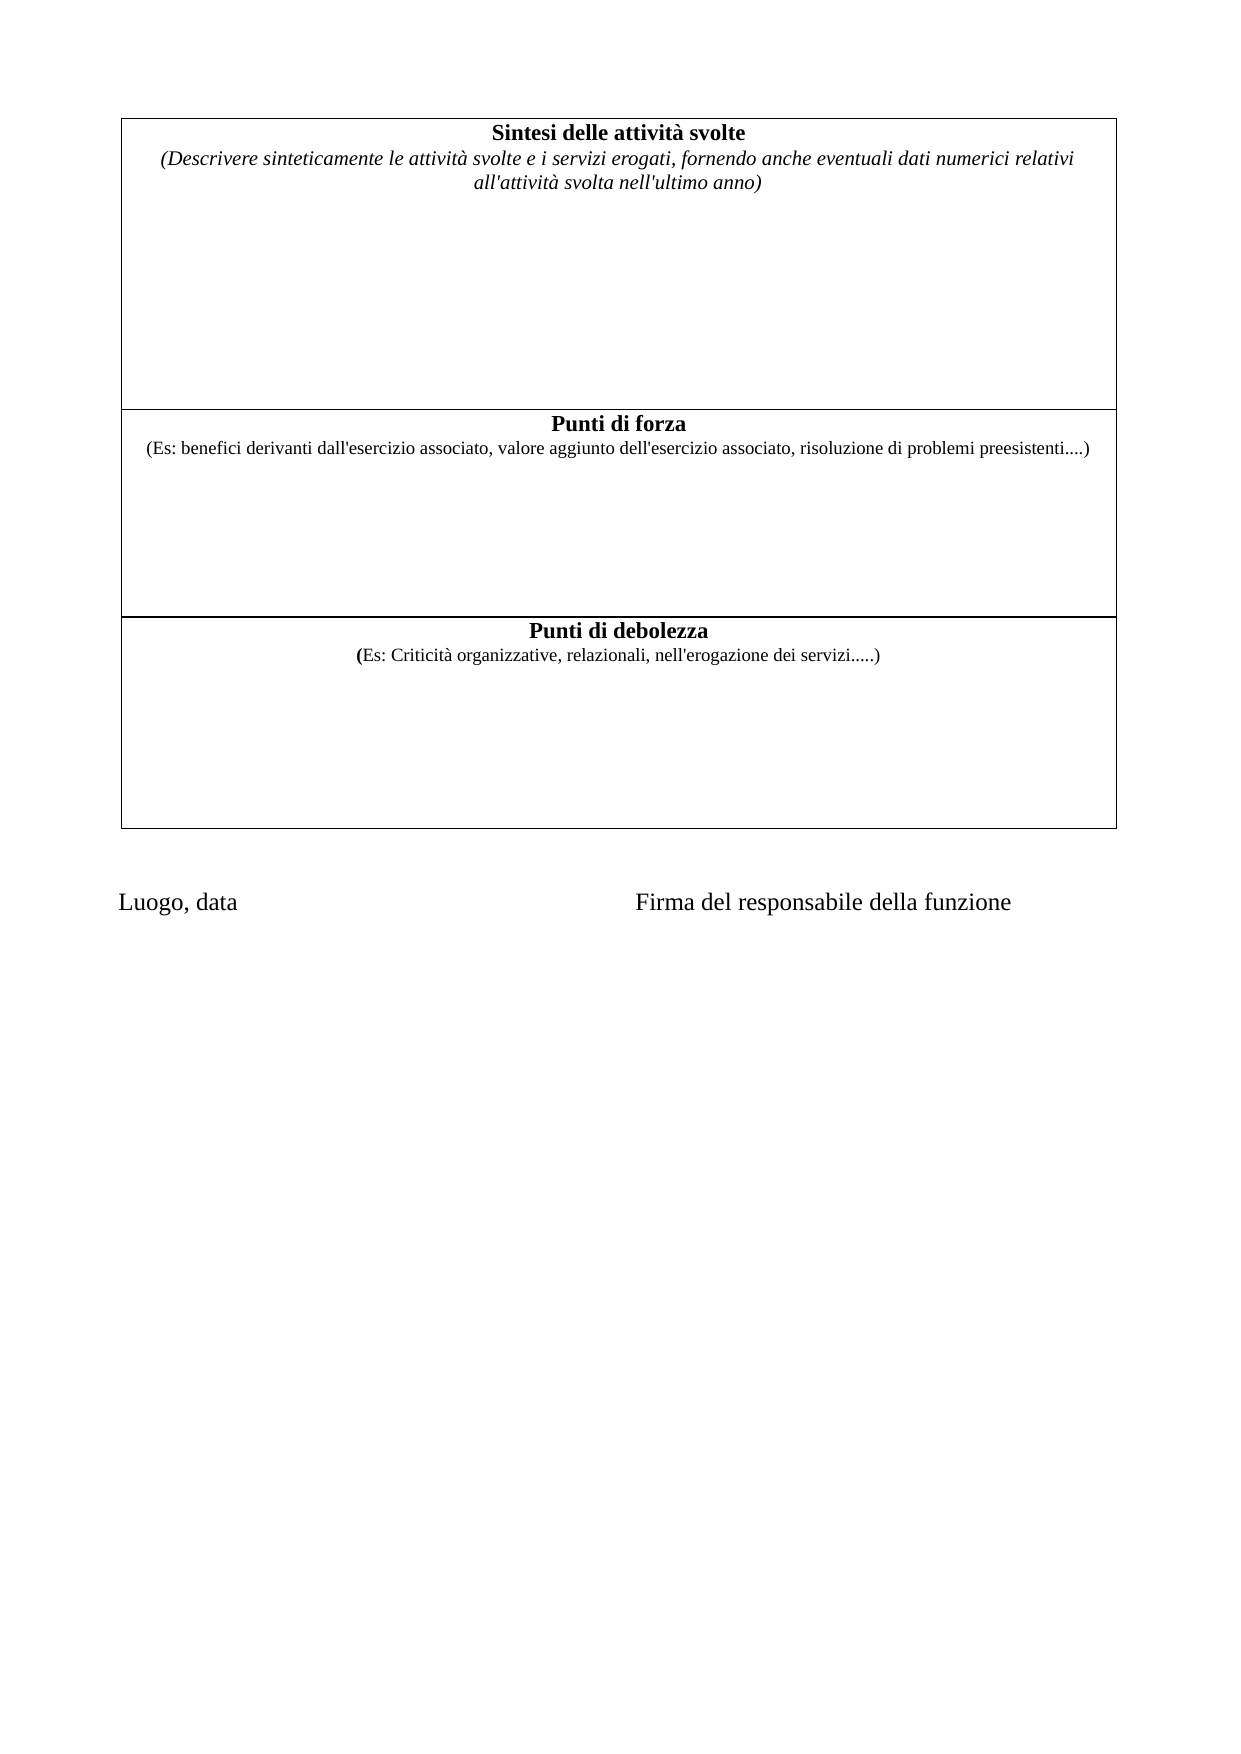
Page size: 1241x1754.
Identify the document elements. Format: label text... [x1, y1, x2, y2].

table_cell Punti di forza (Es: benefici derivanti dall'esercizio associato, valore aggiunto dell'esercizio associato, risoluzione di problemi preesistenti....) [122, 410, 1116, 616]
table_cell Punti di debolezza (Es: Criticità organizzative, relazionali, nell'erogazione dei servizi.....) [122, 618, 1116, 828]
text Luogo, data Firma del responsabile della funzione [118, 887, 1122, 915]
table_header Sintesi delle attività svolte (Descrivere sinteticamente le attività svolte e i servizi erogati, fornendo anche eventuali dati numerici relativi all'attività svolta nell'ultimo anno) [122, 119, 1116, 409]
